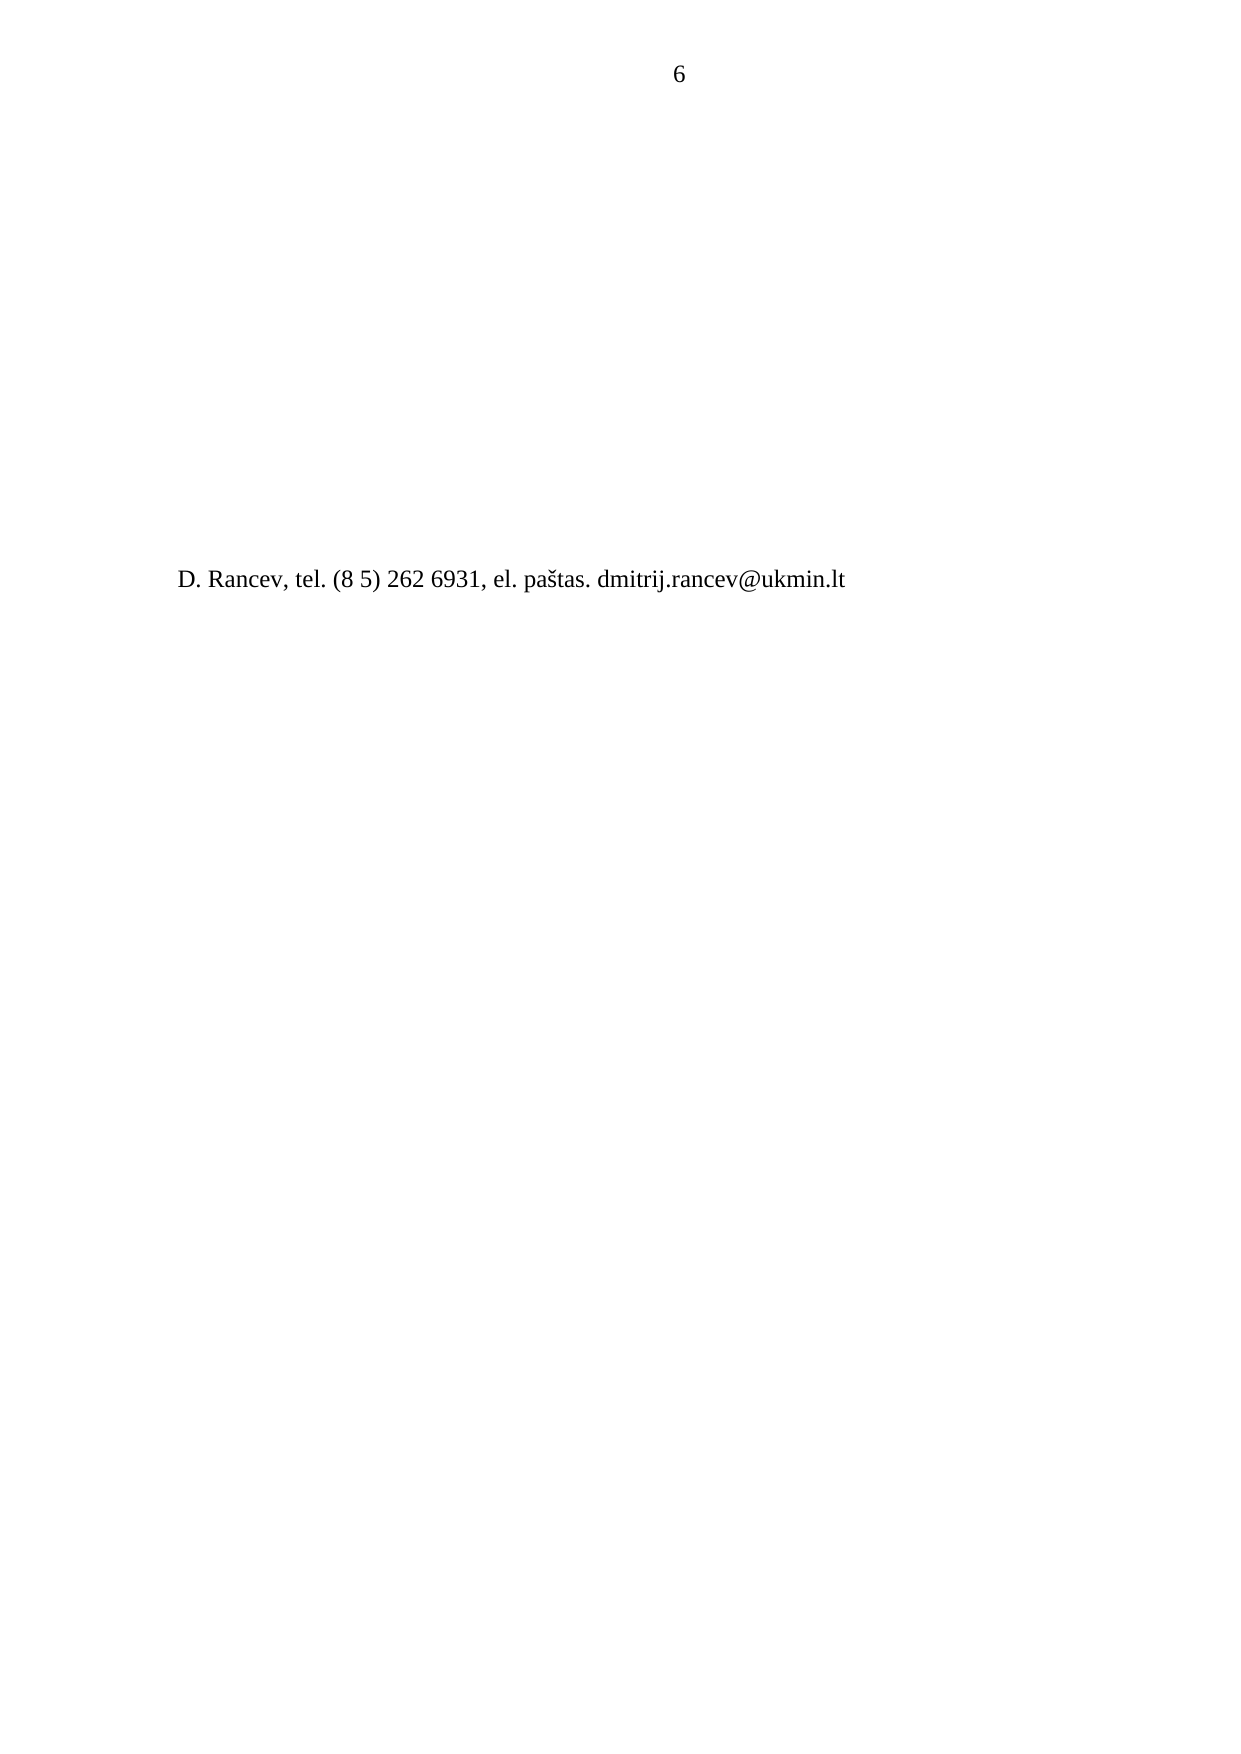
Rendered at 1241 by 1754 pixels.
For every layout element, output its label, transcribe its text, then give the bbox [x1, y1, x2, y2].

text D. Rancev, tel. (8 5) 262 6931, el. paštas. dmitrij.rancev@ukmin.lt [177, 564, 1181, 592]
